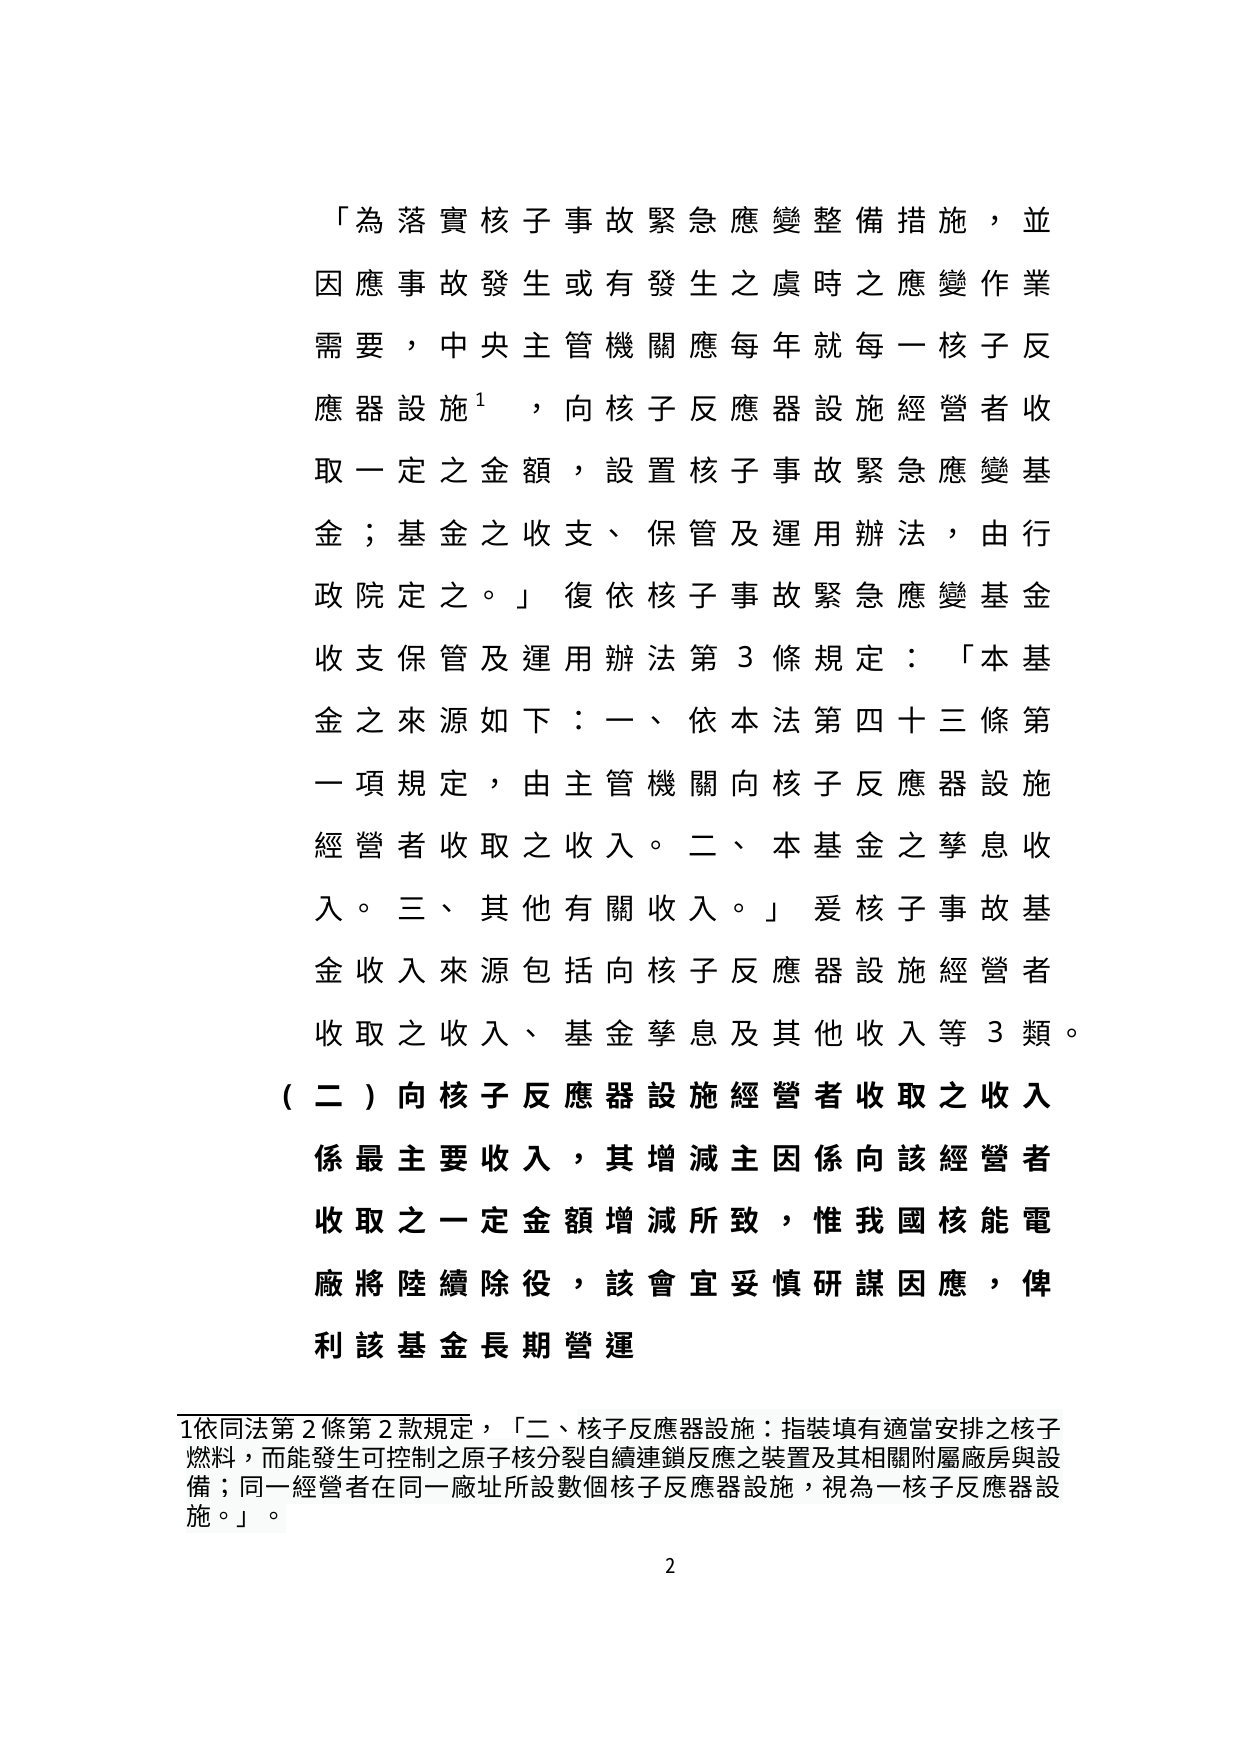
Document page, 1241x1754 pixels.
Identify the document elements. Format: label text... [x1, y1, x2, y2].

text (二)向核子反應器設施經營者收取之收入係最主要收入，其增減主因係向該經營者收取之一定金額增減所致，惟我國核能電廠將陸續除役，該會宜妥慎研謀因應，俾利該基金長期營運 [242, 1052, 1058, 1365]
text 依同法第2條第2款規定，「二、核子反應器設施：指裝填有適當安排之核子燃料，而能發生可控制之原子核分裂自續連鎖反應之裝置及其相關附屬廠房與設備；同一經營者在同一廠址所設數個核子反應器設施，視為一核子反應器設施。」。 [179, 1415, 1063, 1532]
text 依核子事故緊急應變法第43條第1項：「為落實核子事故緊急應變整備措施，並因應事故發生或有發生之虞時之應變作業需要，中央主管機關應每年就每一核子反應器設施，向核子反應器設施經營者收取一定之金額，設置核子事故緊急應變基金；基金之收支、保管及運用辦法，由行政院定之。」復依核子事故緊急應變基金收支保管及運用辦法第3條規定：「本基金之來源如下：一、依本法第四十三條第一項規定，由主管機關向核子反應器設施經營者收取之收入。二、本基金之孳息收入。三、其他有關收入。」爰核子事故基金收入來源包括向核子反應器設施經營者收取之收入、基金孳息及其他收入等3類。 [271, 177, 1058, 1052]
